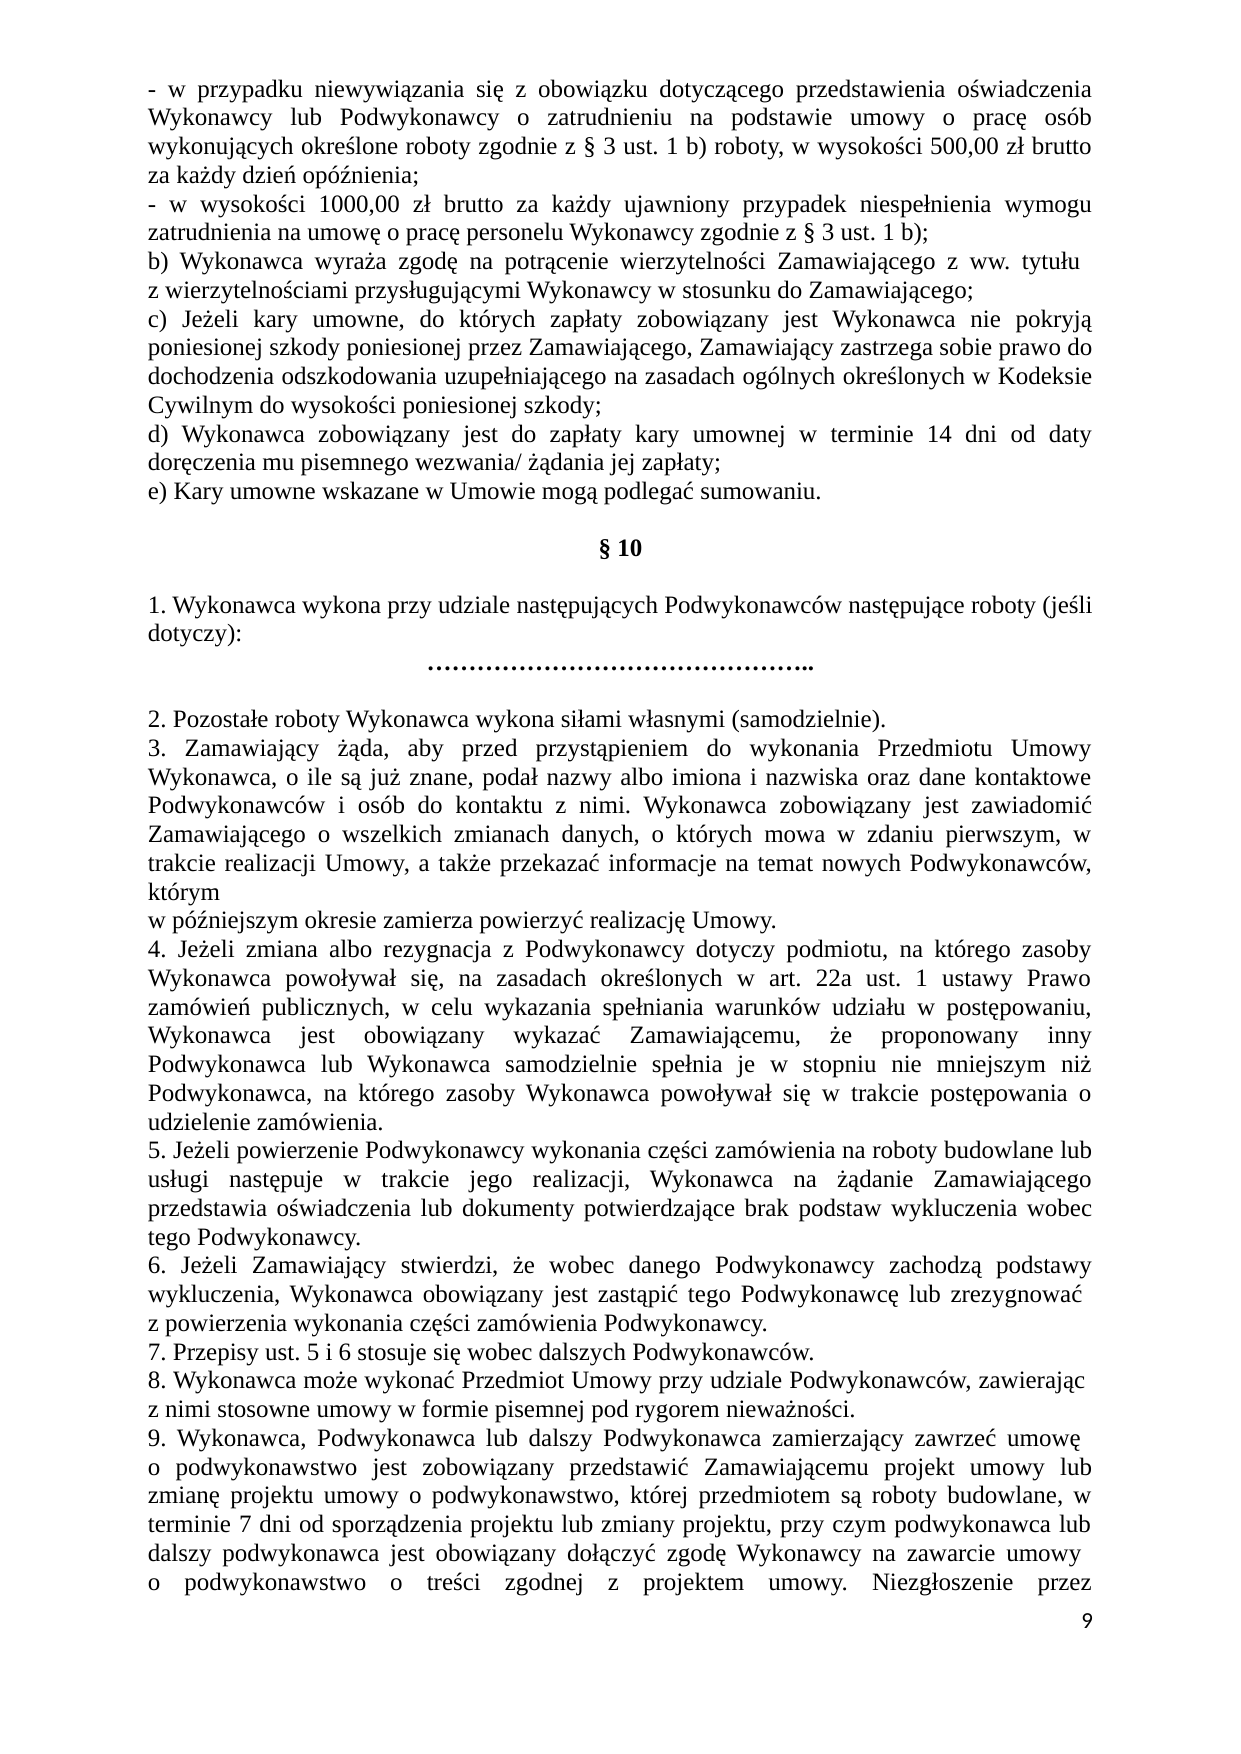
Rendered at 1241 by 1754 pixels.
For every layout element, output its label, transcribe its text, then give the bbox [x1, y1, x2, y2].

text 9. Wykonawca, Podwykonawca lub dalszy Podwykonawca zamierzający zawrzeć umowę o podwykonawstwo jest zobowiązany przedstawić Zamawiającemu projekt umowy lub zmianę projektu umowy o podwykonawstwo, której przedmiotem są roboty budowlane, w terminie 7 dni od sporządzenia projektu lub zmiany projektu, przy czym podwykonawca lub dalszy podwykonawca jest obowiązany dołączyć zgodę Wykonawcy na zawarcie umowy o podwykonawstwo o treści zgodnej z projektem umowy. Niezgłoszenie przez [148, 1423, 1093, 1595]
text e) Kary umowne wskazane w Umowie mogą podlegać sumowaniu. [148, 476, 1093, 505]
text c) Jeżeli kary umowne, do których zapłaty zobowiązany jest Wykonawca nie pokryją poniesionej szkody poniesionej przez Zamawiającego, Zamawiający zastrzega sobie prawo do dochodzenia odszkodowania uzupełniającego na zasadach ogólnych określonych w Kodeksie Cywilnym do wysokości poniesionej szkody; [148, 304, 1093, 419]
text b) Wykonawca wyraża zgodę na potrącenie wierzytelności Zamawiającego z ww. tytułu z wierzytelnościami przysługującymi Wykonawcy w stosunku do Zamawiającego; [148, 246, 1093, 304]
text ……………………………………….. [148, 647, 1093, 676]
text - w przypadku niewywiązania się z obowiązku dotyczącego przedstawienia oświadczenia Wykonawcy lub Podwykonawcy o zatrudnieniu na podstawie umowy o pracę osób wykonujących określone roboty zgodnie z § 3 ust. 1 b) roboty, w wysokości 500,00 zł brutto za każdy dzień opóźnienia; [148, 74, 1093, 189]
text 1. Wykonawca wykona przy udziale następujących Podwykonawców następujące roboty (jeśli dotyczy): [148, 590, 1093, 647]
text 2. Pozostałe roboty Wykonawca wykona siłami własnymi (samodzielnie). [148, 704, 1093, 733]
text 6. Jeżeli Zamawiający stwierdzi, że wobec danego Podwykonawcy zachodzą podstawy wykluczenia, Wykonawca obowiązany jest zastąpić tego Podwykonawcę lub zrezygnować z powierzenia wykonania części zamówienia Podwykonawcy. [148, 1250, 1093, 1337]
text 7. Przepisy ust. 5 i 6 stosuje się wobec dalszych Podwykonawców. [148, 1337, 1093, 1365]
text d) Wykonawca zobowiązany jest do zapłaty kary umownej w terminie 14 dni od daty doręczenia mu pisemnego wezwania/ żądania jej zapłaty; [148, 419, 1093, 476]
text 8. Wykonawca może wykonać Przedmiot Umowy przy udziale Podwykonawców, zawierając z nimi stosowne umowy w formie pisemnej pod rygorem nieważności. [148, 1365, 1093, 1423]
text § 10 [148, 533, 1093, 562]
text 5. Jeżeli powierzenie Podwykonawcy wykonania części zamówienia na roboty budowlane lub usługi następuje w trakcie jego realizacji, Wykonawca na żądanie Zamawiającego przedstawia oświadczenia lub dokumenty potwierdzające brak podstaw wykluczenia wobec tego Podwykonawcy. [148, 1135, 1093, 1250]
text - w wysokości 1000,00 zł brutto za każdy ujawniony przypadek niespełnienia wymogu zatrudnienia na umowę o pracę personelu Wykonawcy zgodnie z § 3 ust. 1 b); [148, 189, 1093, 246]
text 3. Zamawiający żąda, aby przed przystąpieniem do wykonania Przedmiotu Umowy Wykonawca, o ile są już znane, podał nazwy albo imiona i nazwiska oraz dane kontaktowe Podwykonawców i osób do kontaktu z nimi. Wykonawca zobowiązany jest zawiadomić Zamawiającego o wszelkich zmianach danych, o których mowa w zdaniu pierwszym, w trakcie realizacji Umowy, a także przekazać informacje na temat nowych Podwykonawców, którym w późniejszym okresie zamierza powierzyć realizację Umowy. [148, 733, 1093, 934]
text 4. Jeżeli zmiana albo rezygnacja z Podwykonawcy dotyczy podmiotu, na którego zasoby Wykonawca powoływał się, na zasadach określonych w art. 22a ust. 1 ustawy Prawo zamówień publicznych, w celu wykazania spełniania warunków udziału w postępowaniu, Wykonawca jest obowiązany wykazać Zamawiającemu, że proponowany inny Podwykonawca lub Wykonawca samodzielnie spełnia je w stopniu nie mniejszym niż Podwykonawca, na którego zasoby Wykonawca powoływał się w trakcie postępowania o udzielenie zamówienia. [148, 934, 1093, 1135]
